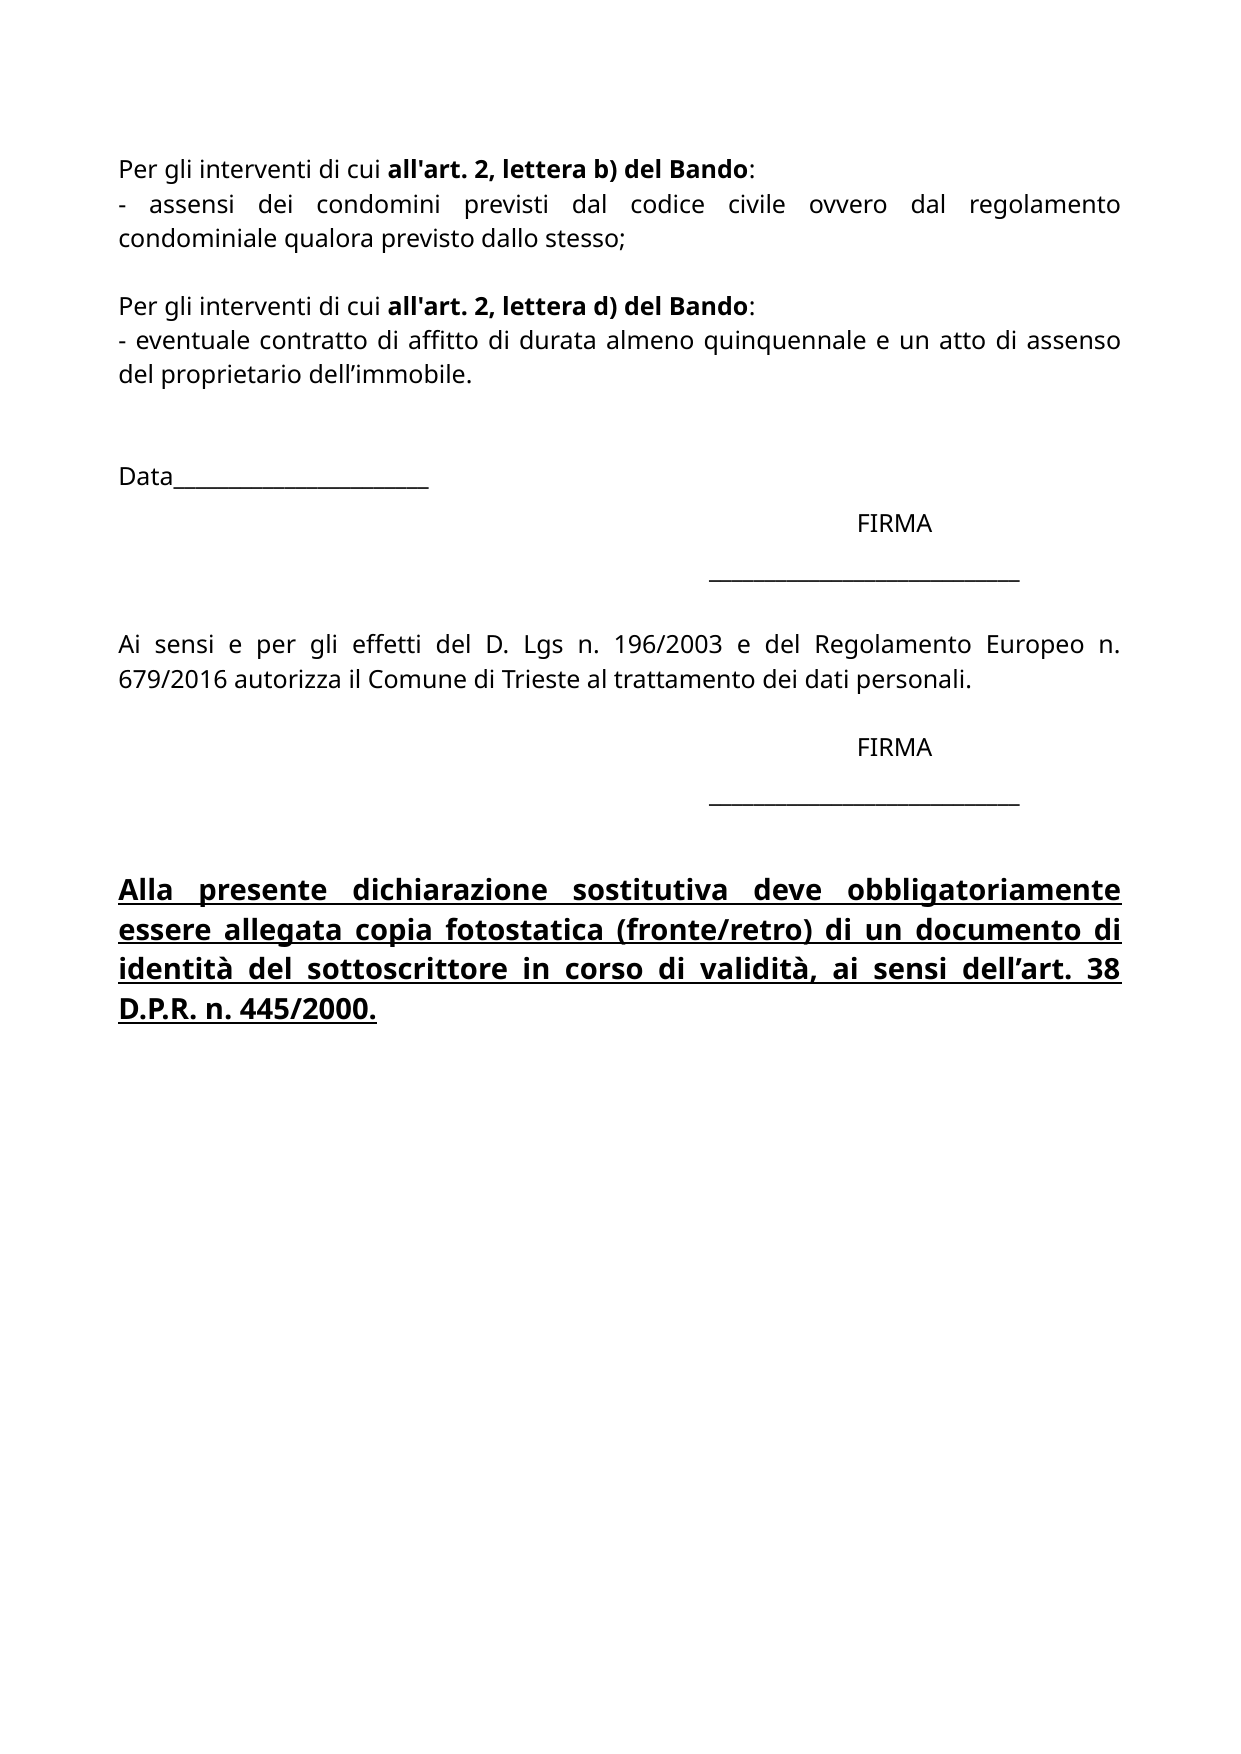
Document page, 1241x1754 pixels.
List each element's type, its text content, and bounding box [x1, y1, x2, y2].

text - assensi dei condomini previsti dal codice civile ovvero dal regolamento condominiale qualora previsto dallo stesso; [118, 186, 1122, 254]
text ____________________________ [118, 776, 1122, 810]
text Data_______________________ [118, 459, 1122, 493]
text D.P.R. n. 445/2000. [118, 984, 1122, 1028]
text FIRMA [118, 729, 1122, 763]
text ____________________________ [118, 552, 1122, 586]
text Alla presente dichiarazione sostitutiva deve obbligatoriamente [118, 869, 1122, 903]
list Per gli interventi di cui all'art. 2, lettera b) del Bando: [118, 152, 1122, 186]
text essere allegata copia fotostatica (fronte/retro) di un documento di [118, 905, 1122, 942]
list Per gli interventi di cui all'art. 2, lettera d) del Bando: [118, 288, 1122, 322]
text Ai sensi e per gli effetti del D. Lgs n. 196/2003 e del Regolamento Europeo n. 679/2016 autorizza il Comune di Trieste al trattamento dei dati personali. [118, 627, 1122, 695]
text identità del sottoscrittore in corso di validità, ai sensi dell’art. 38 [118, 944, 1122, 982]
text FIRMA [118, 505, 1122, 539]
text - eventuale contratto di affitto di durata almeno quinquennale e un atto di assenso del proprietario dell’immobile. [118, 322, 1122, 391]
